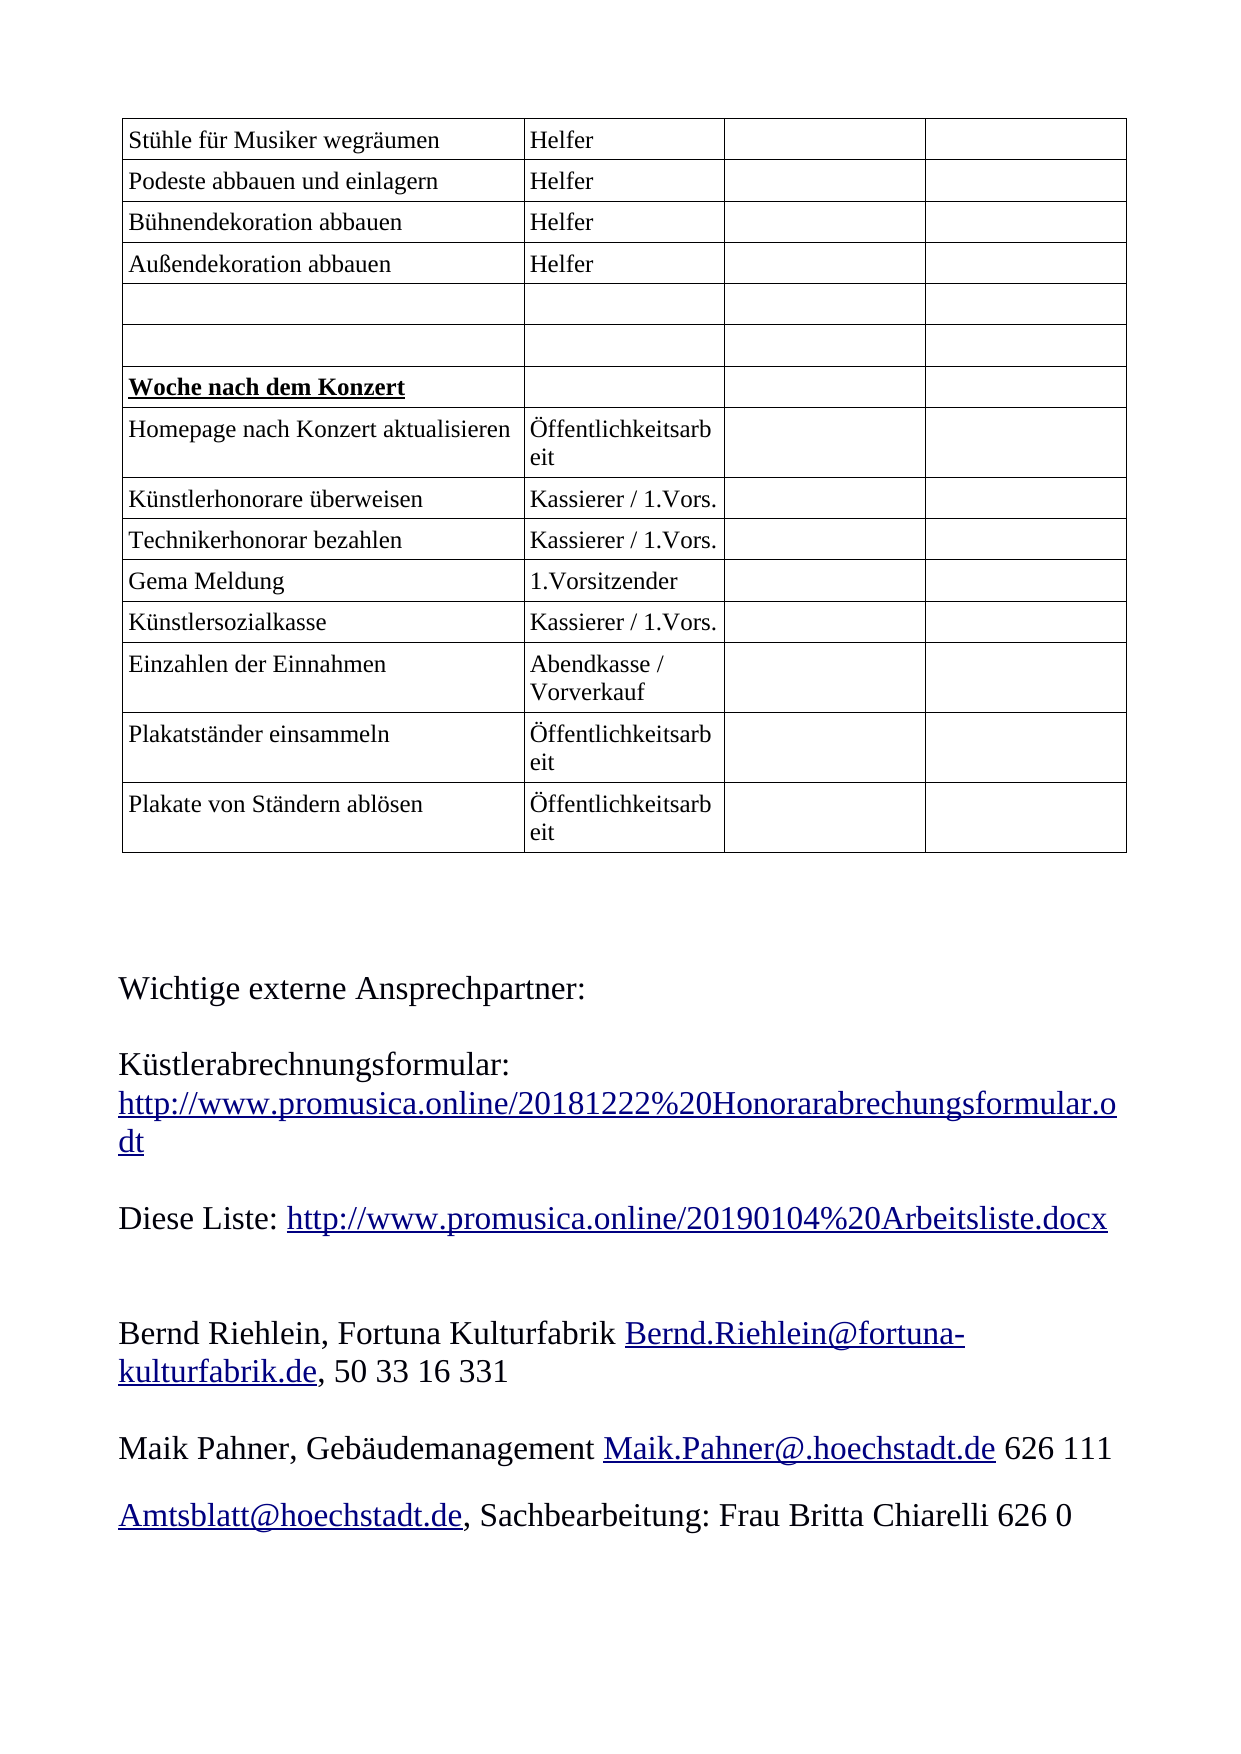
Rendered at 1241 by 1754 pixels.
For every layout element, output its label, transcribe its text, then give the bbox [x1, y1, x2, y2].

table_cell [725, 560, 925, 601]
text Diese Liste: http://www.promusica.online/20190104%20Arbeitsliste.docx [118, 1198, 1122, 1236]
table_cell [926, 284, 1126, 324]
table_cell Öffentlichkeitsarbeit [525, 408, 724, 477]
table_cell Abendkasse / Vorverkauf [525, 643, 724, 712]
table_cell [725, 783, 925, 852]
table_cell Homepage nach Konzert aktualisieren [123, 408, 524, 477]
table_cell Woche nach dem Konzert [123, 367, 524, 407]
table_cell Künstlerhonorare überweisen [123, 478, 524, 518]
table_cell Technikerhonorar bezahlen [123, 519, 524, 559]
table_cell [926, 160, 1126, 201]
table_cell [525, 325, 724, 366]
table_cell Plakatständer einsammeln [123, 713, 524, 782]
table_cell [525, 367, 724, 407]
table_cell [123, 325, 524, 366]
table_cell [123, 284, 524, 324]
table_cell Helfer [525, 119, 724, 159]
table_cell Helfer [525, 160, 724, 201]
table_cell 1.Vorsitzender [525, 560, 724, 601]
table_cell [926, 119, 1126, 159]
table_cell Podeste abbauen und einlagern [123, 160, 524, 201]
table_cell [725, 284, 925, 324]
table_cell [926, 478, 1126, 518]
text Bernd Riehlein, Fortuna Kulturfabrik Bernd.Riehlein@fortuna-kulturfabrik.de, 50 33 16 331 [118, 1313, 1122, 1389]
table_cell [926, 643, 1126, 712]
table_cell [926, 367, 1126, 407]
table_cell Öffentlichkeitsarbeit [525, 783, 724, 852]
table_cell [926, 202, 1126, 242]
table_cell [926, 602, 1126, 642]
table_cell [725, 713, 925, 782]
table_cell [725, 643, 925, 712]
table_cell [725, 519, 925, 559]
table_cell Außendekoration abbauen [123, 243, 524, 283]
table_cell [926, 325, 1126, 366]
table_cell Stühle für Musiker wegräumen [123, 119, 524, 159]
table_cell [725, 367, 925, 407]
table_cell [725, 602, 925, 642]
table_cell Kassierer / 1.Vors. [525, 602, 724, 642]
table_cell Plakate von Ständern ablösen [123, 783, 524, 852]
table_cell [926, 519, 1126, 559]
table_cell [725, 325, 925, 366]
table_cell [926, 783, 1126, 852]
table_cell Künstlersozialkasse [123, 602, 524, 642]
table_cell [725, 202, 925, 242]
text Maik Pahner, Gebäudemanagement Maik.Pahner@.hoechstadt.de 626 111 [118, 1428, 1122, 1466]
table_cell [725, 243, 925, 283]
table_cell Gema Meldung [123, 560, 524, 601]
table_cell [926, 408, 1126, 477]
table_cell Kassierer / 1.Vors. [525, 478, 724, 518]
table_cell [725, 119, 925, 159]
table_cell [926, 560, 1126, 601]
table_cell [926, 243, 1126, 283]
text Küstlerabrechnungsformular: http://www.promusica.online/20181222%20Honorarabrechungsformular.odt [118, 1044, 1122, 1159]
table_cell Öffentlichkeitsarbeit [525, 713, 724, 782]
table_cell Bühnendekoration abbauen [123, 202, 524, 242]
table_cell [525, 284, 724, 324]
table_cell Einzahlen der Einnahmen [123, 643, 524, 712]
table_cell [725, 160, 925, 201]
text Amtsblatt@hoechstadt.de, Sachbearbeitung: Frau Britta Chiarelli 626 0 [118, 1495, 1122, 1533]
table_cell Helfer [525, 243, 724, 283]
table_cell Helfer [525, 202, 724, 242]
table_cell [926, 713, 1126, 782]
table_cell [725, 408, 925, 477]
text Wichtige externe Ansprechpartner: [118, 968, 1122, 1006]
table_cell [725, 478, 925, 518]
table_cell Kassierer / 1.Vors. [525, 519, 724, 559]
